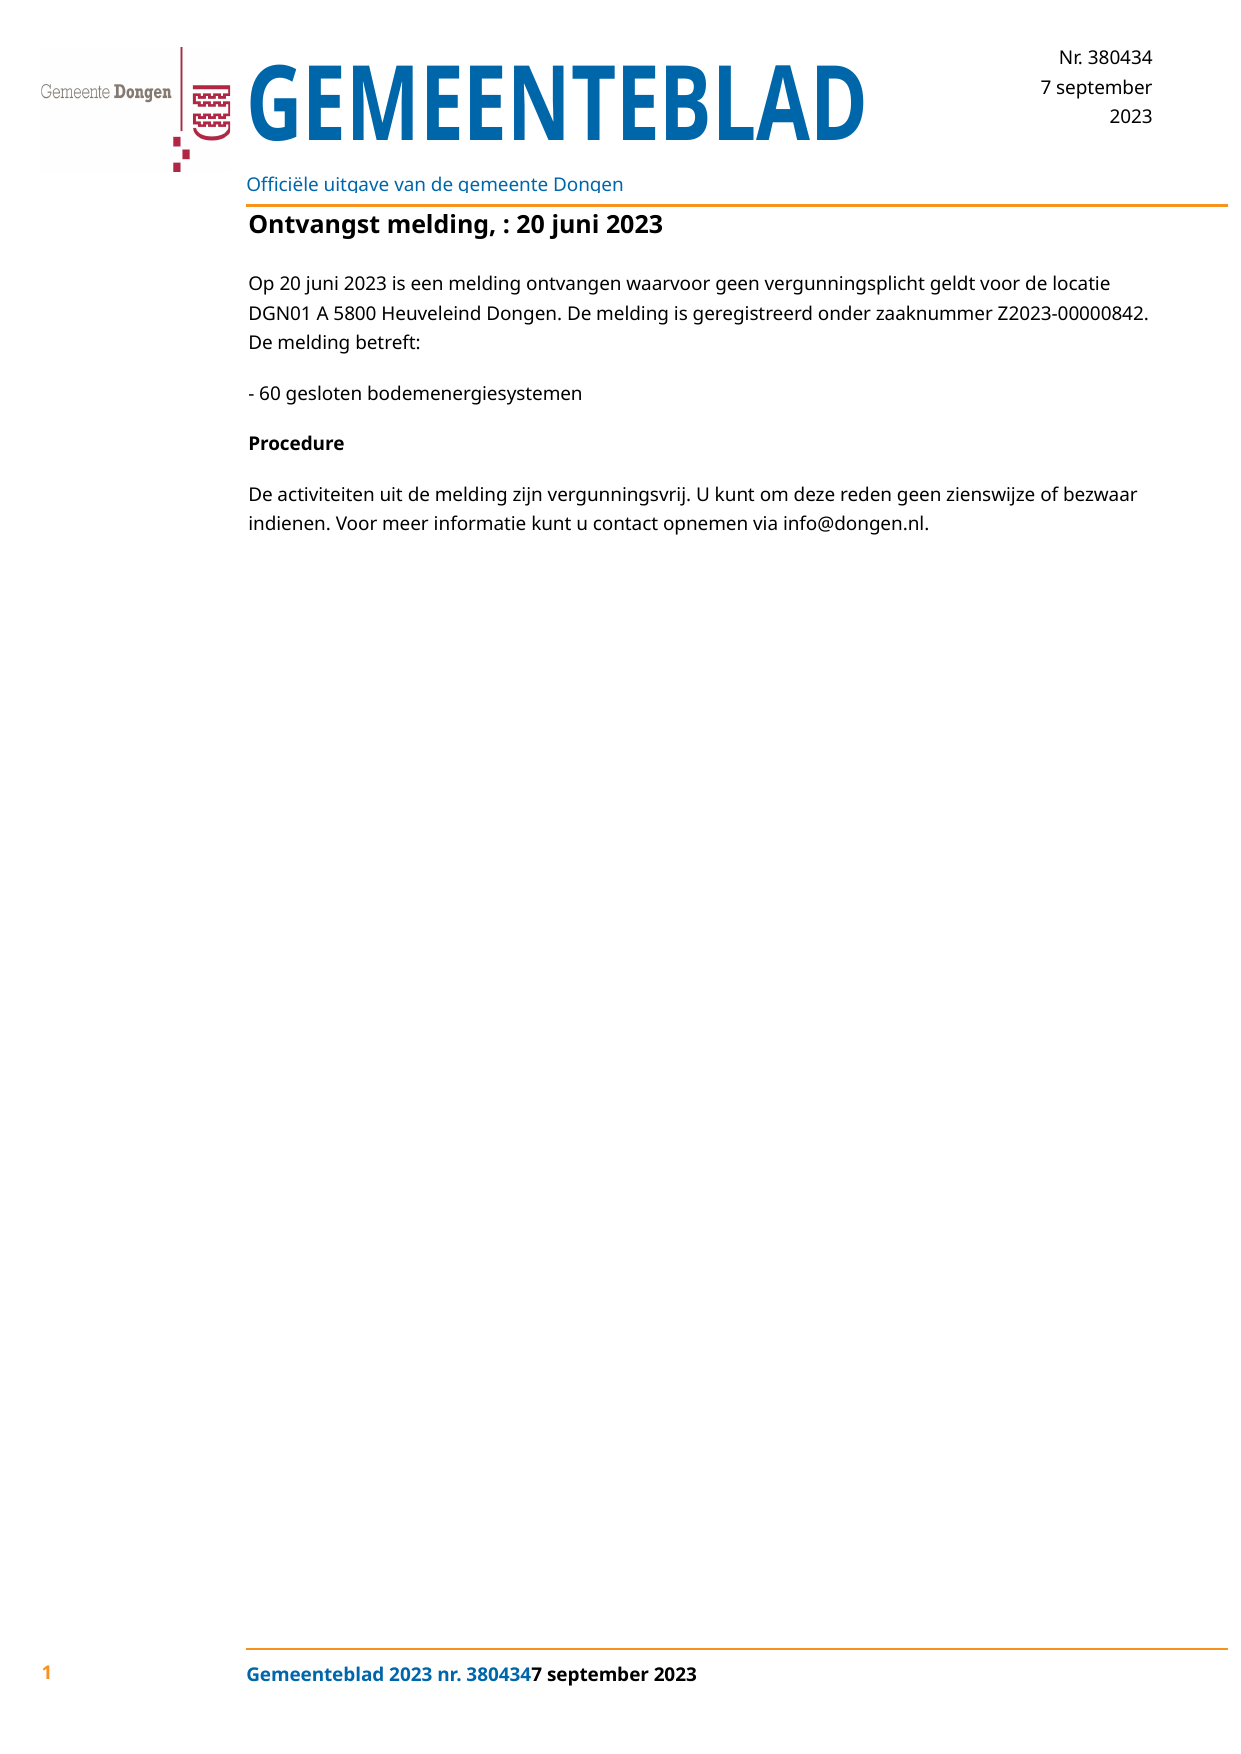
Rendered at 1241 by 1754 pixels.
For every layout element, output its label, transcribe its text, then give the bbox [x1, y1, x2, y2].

picture [41, 47, 231, 172]
text Procedure [248, 430, 1152, 456]
text Ontvangst melding, : 20 juni 2023 [248, 207, 1152, 241]
text De activiteiten uit de melding zijn vergunningsvrij. U kunt om deze reden geen zienswijze of bezwaar indienen. Voor meer informatie kunt u contact opnemen via info@dongen.nl. [248, 481, 1152, 536]
text Op 20 juni 2023 is een melding ontvangen waarvoor geen vergunningsplicht geldt voor de locatie DGN01 A 5800 Heuveleind Dongen. De melding is geregistreerd onder zaaknummer Z2023-00000842. De melding betreft: [248, 270, 1152, 355]
text - 60 gesloten bodemenergiesystemen [248, 380, 1152, 406]
